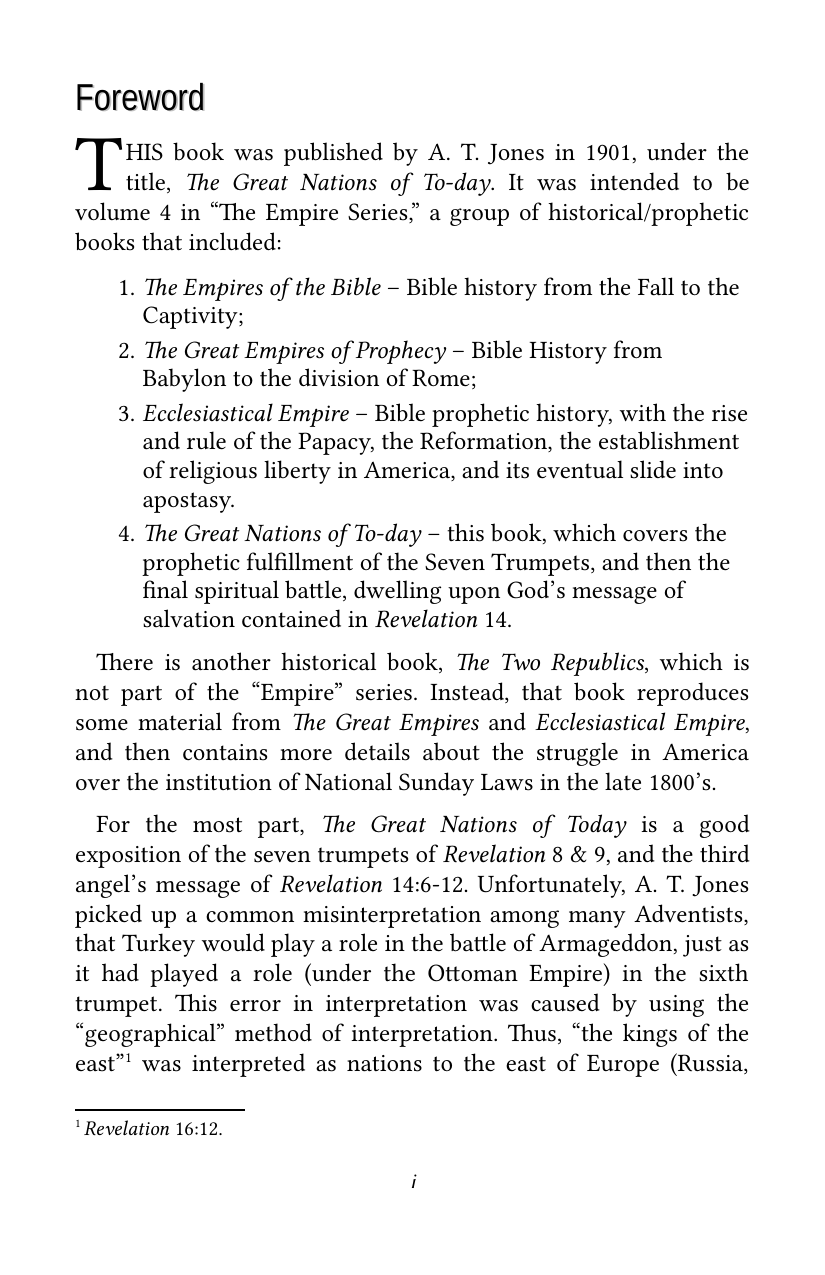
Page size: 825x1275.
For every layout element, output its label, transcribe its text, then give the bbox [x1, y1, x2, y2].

text For the most part, The Great Nations of Today is a good exposition of the seven trumpets of Revelation 8 & 9, and the third angel’s message of Revelation 14:6-12. Unfortunately, A. T. Jones picked up a common misinterpretation among many Adventists, that Turkey would play a role in the battle of Armageddon, just as it had played a role (under the Ottoman Empire) in the sixth trumpet. This error in interpretation was caused by using the “geographical” method of interpretation. Thus, “the kings of the east” was interpreted as nations to the east of Europe (Russia, [75, 810, 750, 1078]
list The Empires of the Bible – Bible history from the Fall to the Captivity; [135, 273, 750, 330]
list The Great Empires of Prophecy – Bible History from Babylon to the division of Rome; [135, 336, 750, 393]
text Revelation 16:12. [75, 1116, 750, 1140]
text There is another historical book, The Two Republics, which is not part of the “Empire” series. Instead, that book reproduces some material from The Great Empires and Ecclesiastical Empire, and then contains more details about the struggle in America over the institution of National Sunday Laws in the late 1800’s. [75, 648, 750, 796]
list Ecclesiastical Empire – Bible prophetic history, with the rise and rule of the Papacy, the Reformation, the establishment of religious liberty in America, and its eventual slide into apostasy. [135, 399, 750, 513]
list The Great Nations of To-day – this book, which covers the prophetic fulfillment of the Seven Trumpets, and then the final spiritual battle, dwelling upon God’s message of salvation contained in Revelation 14. [135, 519, 750, 633]
text THIS book was published by A. T. Jones in 1901, under the title, The Great Nations of To-day. It was intended to be volume 4 in “The Empire Series,” a group of historical/prophetic books that included: [75, 138, 750, 256]
title Foreword [75, 75, 750, 118]
